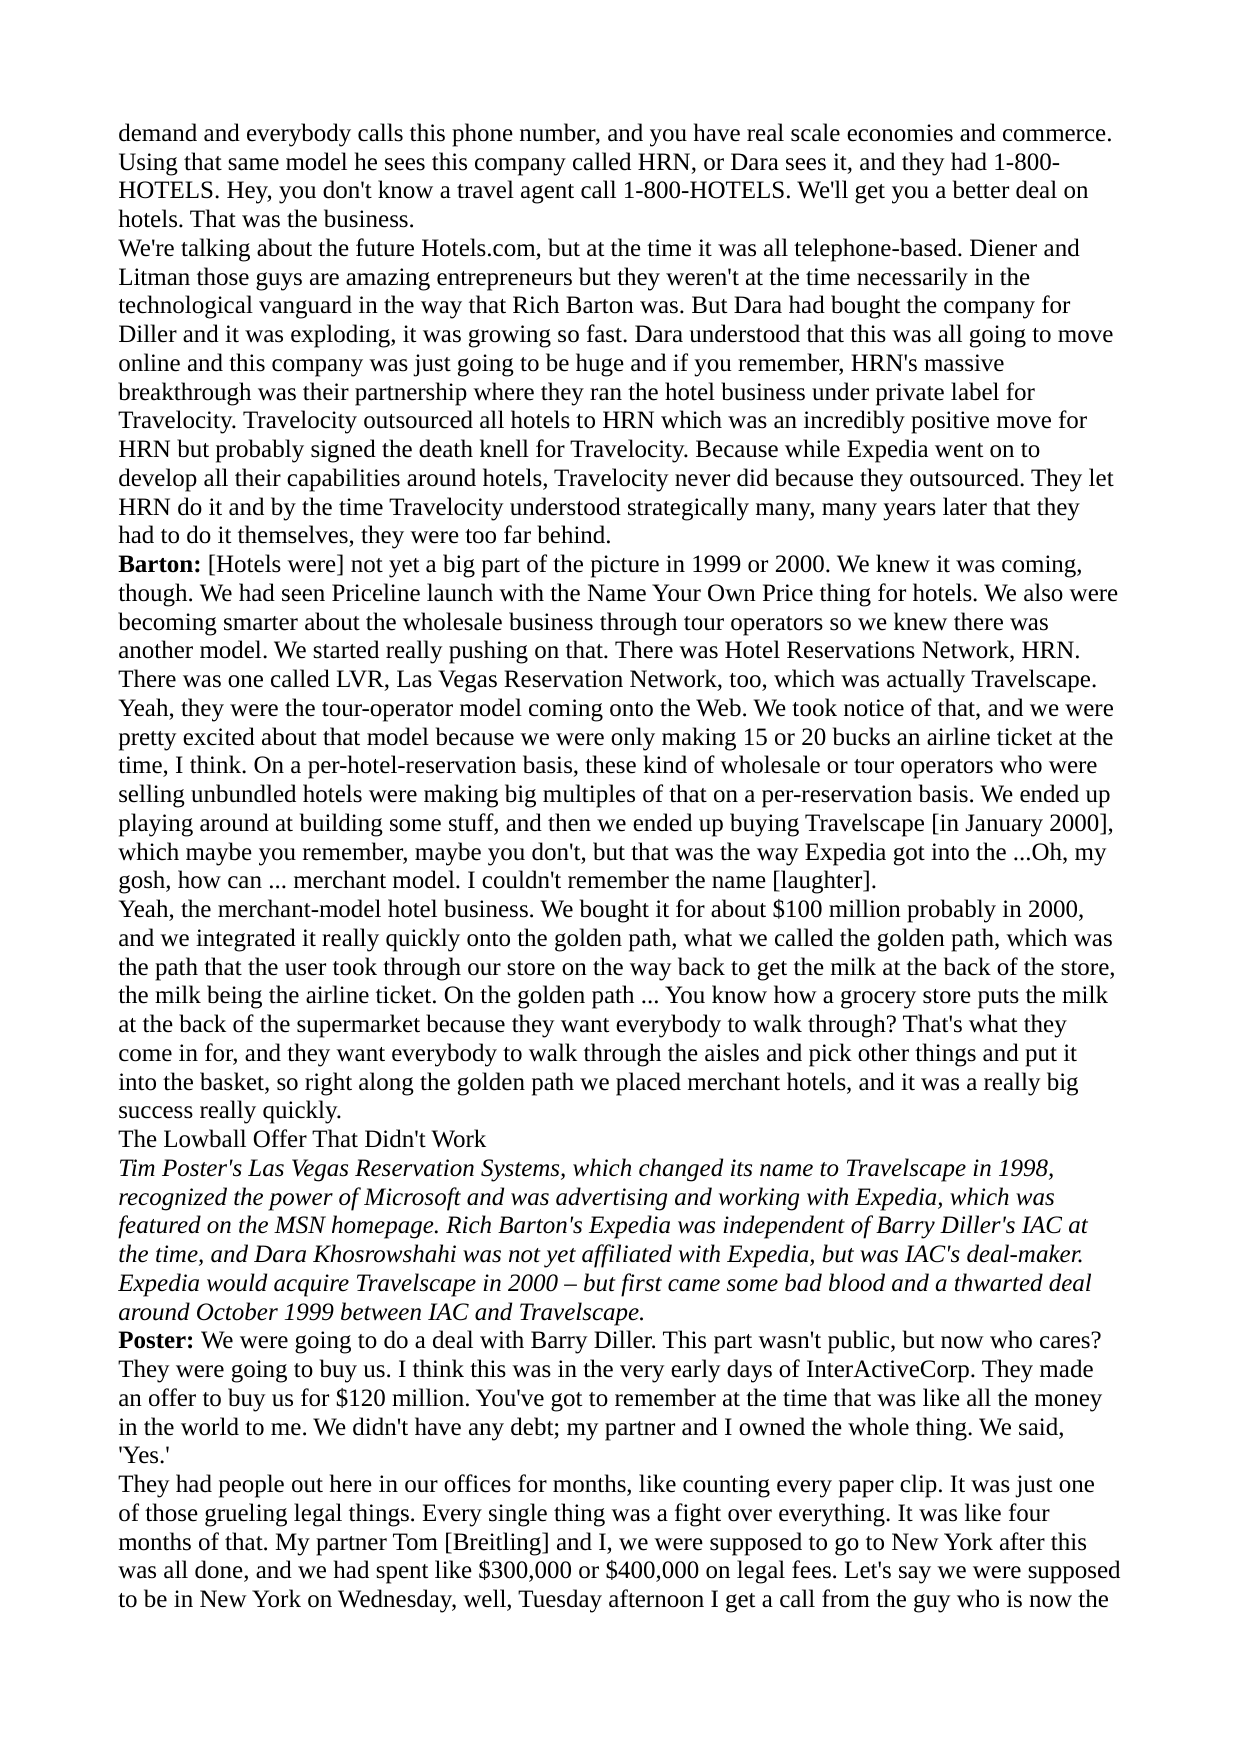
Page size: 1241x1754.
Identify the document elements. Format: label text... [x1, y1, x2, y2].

text The Lowball Offer That Didn't Work [118, 1124, 1122, 1153]
text Tim Poster's Las Vegas Reservation Systems, which changed its name to Travelscape in 1998, recognized the power of Microsoft and was advertising and working with Expedia, which was featured on the MSN homepage. Rich Barton's Expedia was independent of Barry Diller's IAC at the time, and Dara Khosrowshahi was not yet affiliated with Expedia, but was IAC's deal-maker. Expedia would acquire Travelscape in 2000 – but first came some bad blood and a thwarted deal around October 1999 between IAC and Travelscape. [118, 1153, 1122, 1326]
text Yeah, the merchant-model hotel business. We bought it for about $100 million probably in 2000, and we integrated it really quickly onto the golden path, what we called the golden path, which was the path that the user took through our store on the way back to get the milk at the back of the store, the milk being the airline ticket. On the golden path ... You know how a grocery store puts the milk at the back of the supermarket because they want everybody to walk through? That's what they come in for, and they want everybody to walk through the aisles and pick other things and put it into the basket, so right along the golden path we placed merchant hotels, and it was a really big success really quickly. [118, 894, 1122, 1124]
text They had people out here in our offices for months, like counting every paper clip. It was just one of those grueling legal things. Every single thing was a fight over everything. It was like four months of that. My partner Tom [Breitling] and I, we were supposed to go to New York after this was all done, and we had spent like $300,000 or $400,000 on legal fees. Let's say we were supposed to be in New York on Wednesday, well, Tuesday afternoon I get a call from the guy who is now the [118, 1469, 1122, 1613]
text We're talking about the future Hotels.com, but at the time it was all telephone-based. Diener and Litman those guys are amazing entrepreneurs but they weren't at the time necessarily in the technological vanguard in the way that Rich Barton was. But Dara had bought the company for Diller and it was exploding, it was growing so fast. Dara understood that this was all going to move online and this company was just going to be huge and if you remember, HRN's massive breakthrough was their partnership where they ran the hotel business under private label for Travelocity. Travelocity outsourced all hotels to HRN which was an incredibly positive move for HRN but probably signed the death knell for Travelocity. Because while Expedia went on to develop all their capabilities around hotels, Travelocity never did because they outsourced. They let HRN do it and by the time Travelocity understood strategically many, many years later that they had to do it themselves, they were too far behind. [118, 233, 1122, 549]
text Barton: [Hotels were] not yet a big part of the picture in 1999 or 2000. We knew it was coming, though. We had seen Priceline launch with the Name Your Own Price thing for hotels. We also were becoming smarter about the wholesale business through tour operators so we knew there was another model. We started really pushing on that. There was Hotel Reservations Network, HRN. There was one called LVR, Las Vegas Reservation Network, too, which was actually Travelscape. Yeah, they were the tour-operator model coming onto the Web. We took notice of that, and we were pretty excited about that model because we were only making 15 or 20 bucks an airline ticket at the time, I think. On a per-hotel-reservation basis, these kind of wholesale or tour operators who were selling unbundled hotels were making big multiples of that on a per-reservation basis. We ended up playing around at building some stuff, and then we ended up buying Travelscape [in January 2000], which maybe you remember, maybe you don't, but that was the way Expedia got into the ...Oh, my gosh, how can ... merchant model. I couldn't remember the name [laughter]. [118, 549, 1122, 894]
text demand and everybody calls this phone number, and you have real scale economies and commerce. Using that same model he sees this company called HRN, or Dara sees it, and they had 1-800-HOTELS. Hey, you don't know a travel agent call 1-800-HOTELS. We'll get you a better deal on hotels. That was the business. [118, 118, 1122, 233]
text Poster: We were going to do a deal with Barry Diller. This part wasn't public, but now who cares? They were going to buy us. I think this was in the very early days of InterActiveCorp. They made an offer to buy us for $120 million. You've got to remember at the time that was like all the money in the world to me. We didn't have any debt; my partner and I owned the whole thing. We said, 'Yes.' [118, 1326, 1122, 1469]
